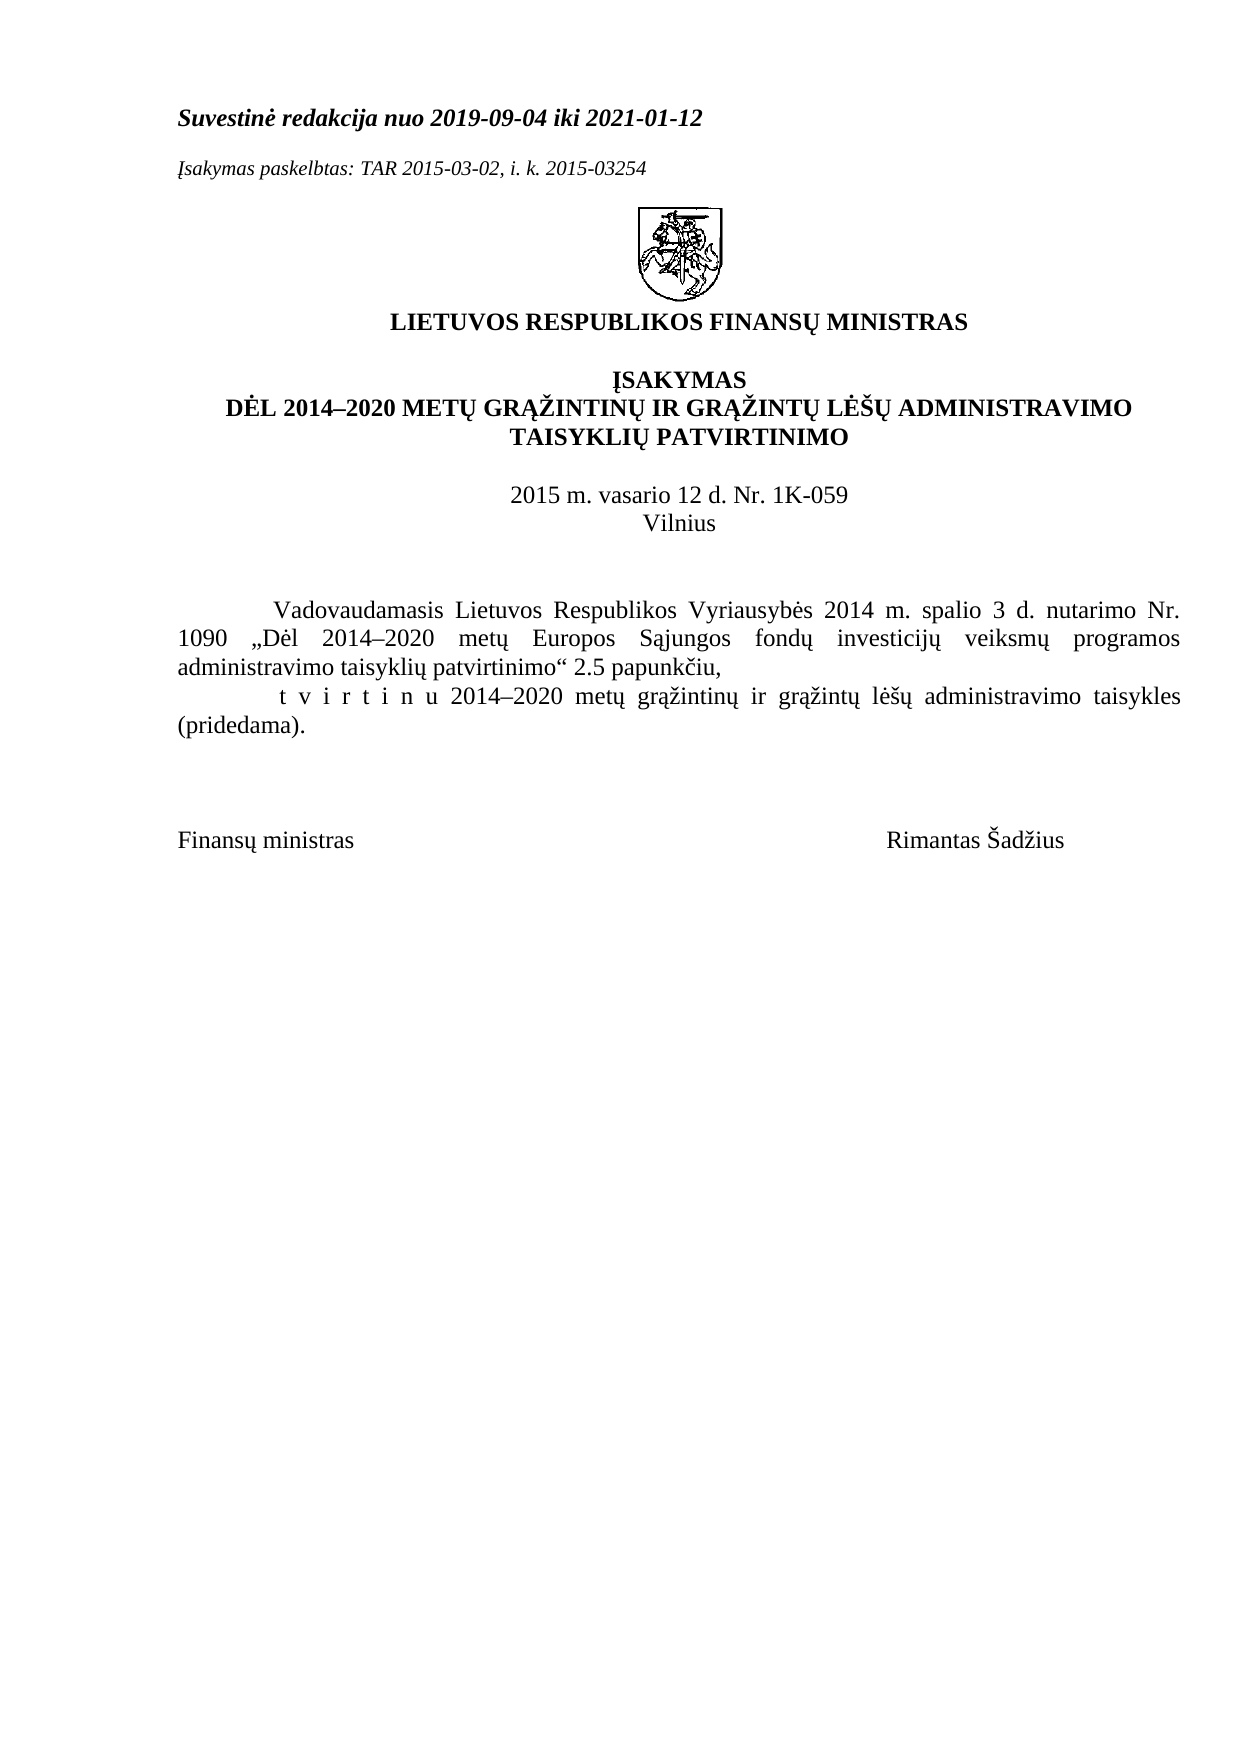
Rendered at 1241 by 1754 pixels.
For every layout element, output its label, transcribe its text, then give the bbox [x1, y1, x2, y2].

text 2015 m. vasario 12 d. Nr. 1K-059 [177, 480, 1181, 508]
text Finansų ministras Rimantas Šadžius [177, 825, 1181, 853]
text t v i r t i n u 2014–2020 metų grąžintinų ir grąžintų lėšų administravimo taisykles (pridedama). [177, 681, 1181, 738]
text ĮSAKYMAS [177, 365, 1181, 393]
text Suvestinė redakcija nuo 2019-09-04 iki 2021-01-12 [177, 103, 1181, 132]
text Įsakymas paskelbtas: TAR 2015-03-02, i. k. 2015-03254 [177, 156, 1181, 180]
text Vilnius [177, 508, 1181, 537]
text Vadovaudamasis Lietuvos Respublikos Vyriausybės 2014 m. spalio 3 d. nutarimo Nr. 1090 „Dėl 2014–2020 metų Europos Sąjungos fondų investicijų veiksmų programos administravimo taisyklių patvirtinimo“ 2.5 papunkčiu, [177, 595, 1181, 681]
text DĖL 2014–2020 METŲ GRĄŽINTINŲ IR GRĄŽINTŲ LĖŠŲ ADMINISTRAVIMO TAISYKLIŲ PATVIRTINIMO [177, 393, 1181, 451]
text LIETUVOS RESPUBLIKOS FINANSŲ MINISTRAS [177, 307, 1181, 336]
